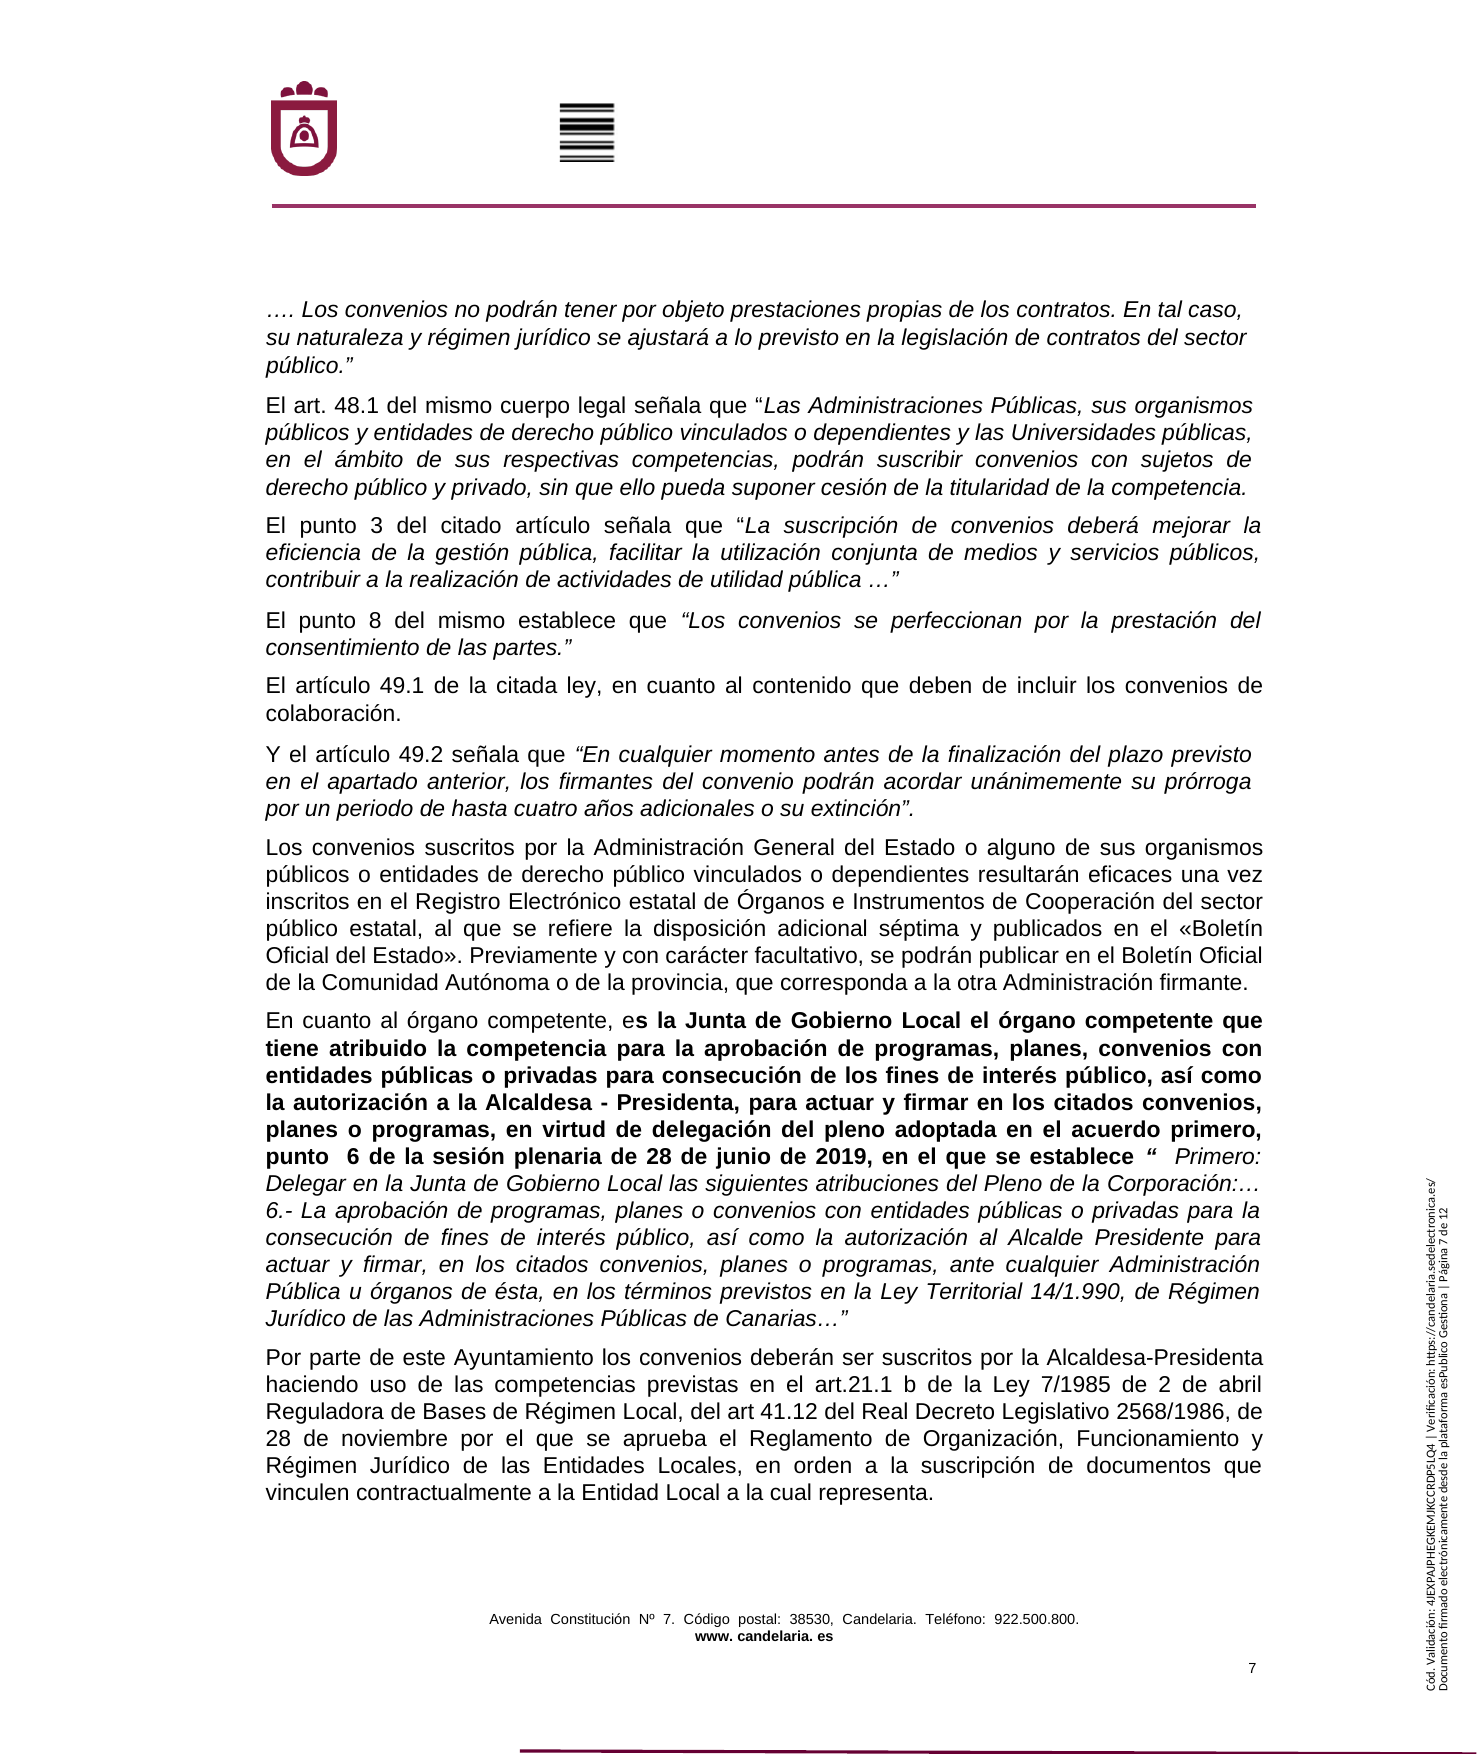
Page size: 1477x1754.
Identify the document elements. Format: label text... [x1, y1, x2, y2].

text El art. 48.1 del mismo cuerpo legal señala que “Las Administraciones Públicas, sus organismos públicos y entidades de derecho público vinculados o dependientes y las Universidades públicas, en el ámbito de sus respectivas competencias, podrán suscribir convenios con sujetos de derecho público y privado, sin que ello pueda suponer cesión de la titularidad de la competencia. [265, 392, 1256, 500]
text Por parte de este Ayuntamiento los convenios deberán ser suscritos por la Alcaldesa-Presidenta haciendo uso de las competencias previstas en el art.21.1 b de la Ley 7/1985 de 2 de abril Reguladora de Bases de Régimen Local, del art 41.12 del Real Decreto Legislativo 2568/1986, de 28 de noviembre por el que se aprueba el Reglamento de Organización, Funcionamiento y Régimen Jurídico de las Entidades Locales, en orden a la suscripción de documentos que vinculen contractualmente a la Entidad Local a la cual representa. [265, 1344, 1264, 1506]
text El punto 3 del citado artículo señala que “La suscripción de convenios deberá mejorar la eficiencia de la gestión pública, facilitar la utilización conjunta de medios y servicios públicos, contribuir a la realización de actividades de utilidad pública …” [265, 512, 1263, 592]
text El punto 8 del mismo establece que “Los convenios se perfeccionan por la prestación del consentimiento de las partes.” [265, 607, 1263, 660]
text Y el artículo 49.2 señala que “En cualquier momento antes de la finalización del plazo previsto en el apartado anterior, los firmantes del convenio podrán acordar unánimemente su prórroga por un periodo de hasta cuatro años adicionales o su extinción”. [265, 741, 1255, 821]
text En cuanto al órgano competente, es la Junta de Gobierno Local el órgano competente que tiene atribuido la competencia para la aprobación de programas, planes, convenios con entidades públicas o privadas para consecución de los fines de interés público, así como la autorización a la Alcaldesa - Presidenta, para actuar y firmar en los citados convenios, planes o programas, en virtud de delegación del pleno adoptada en el acuerdo primero, punto 6 de la sesión plenaria de 28 de junio de 2019, en el que se establece “ Primero: Delegar en la Junta de Gobierno Local las siguientes atribuciones del Pleno de la Corporación:…6.- La aprobación de programas, planes o convenios con entidades públicas o privadas para la consecución de fines de interés público, así como la autorización al Alcalde Presidente para actuar y firmar, en los citados convenios, planes o programas, ante cualquier Administración Pública u órganos de ésta, en los términos previstos en la Ley Territorial 14/1.990, de Régimen Jurídico de las Administraciones Públicas de Canarias…” [265, 1007, 1263, 1332]
text El artículo 49.1 de la citada ley, en cuanto al contenido que deben de incluir los convenios de colaboración. [265, 672, 1264, 726]
text Los convenios suscritos por la Administración General del Estado o alguno de sus organismos públicos o entidades de derecho público vinculados o dependientes resultarán eficaces una vez inscritos en el Registro Electrónico estatal de Órganos e Instrumentos de Cooperación del sector público estatal, al que se refiere la disposición adicional séptima y publicados en el «Boletín Oficial del Estado». Previamente y con carácter facultativo, se podrán publicar en el Boletín Oficial de la Comunidad Autónoma o de la provincia, que corresponda a la otra Administración firmante. [265, 833, 1264, 995]
text …. Los convenios no podrán tener por objeto prestaciones propias de los contratos. En tal caso, su naturaleza y régimen jurídico se ajustará a lo previsto en la legislación de contratos del sector público.” [266, 296, 1268, 378]
